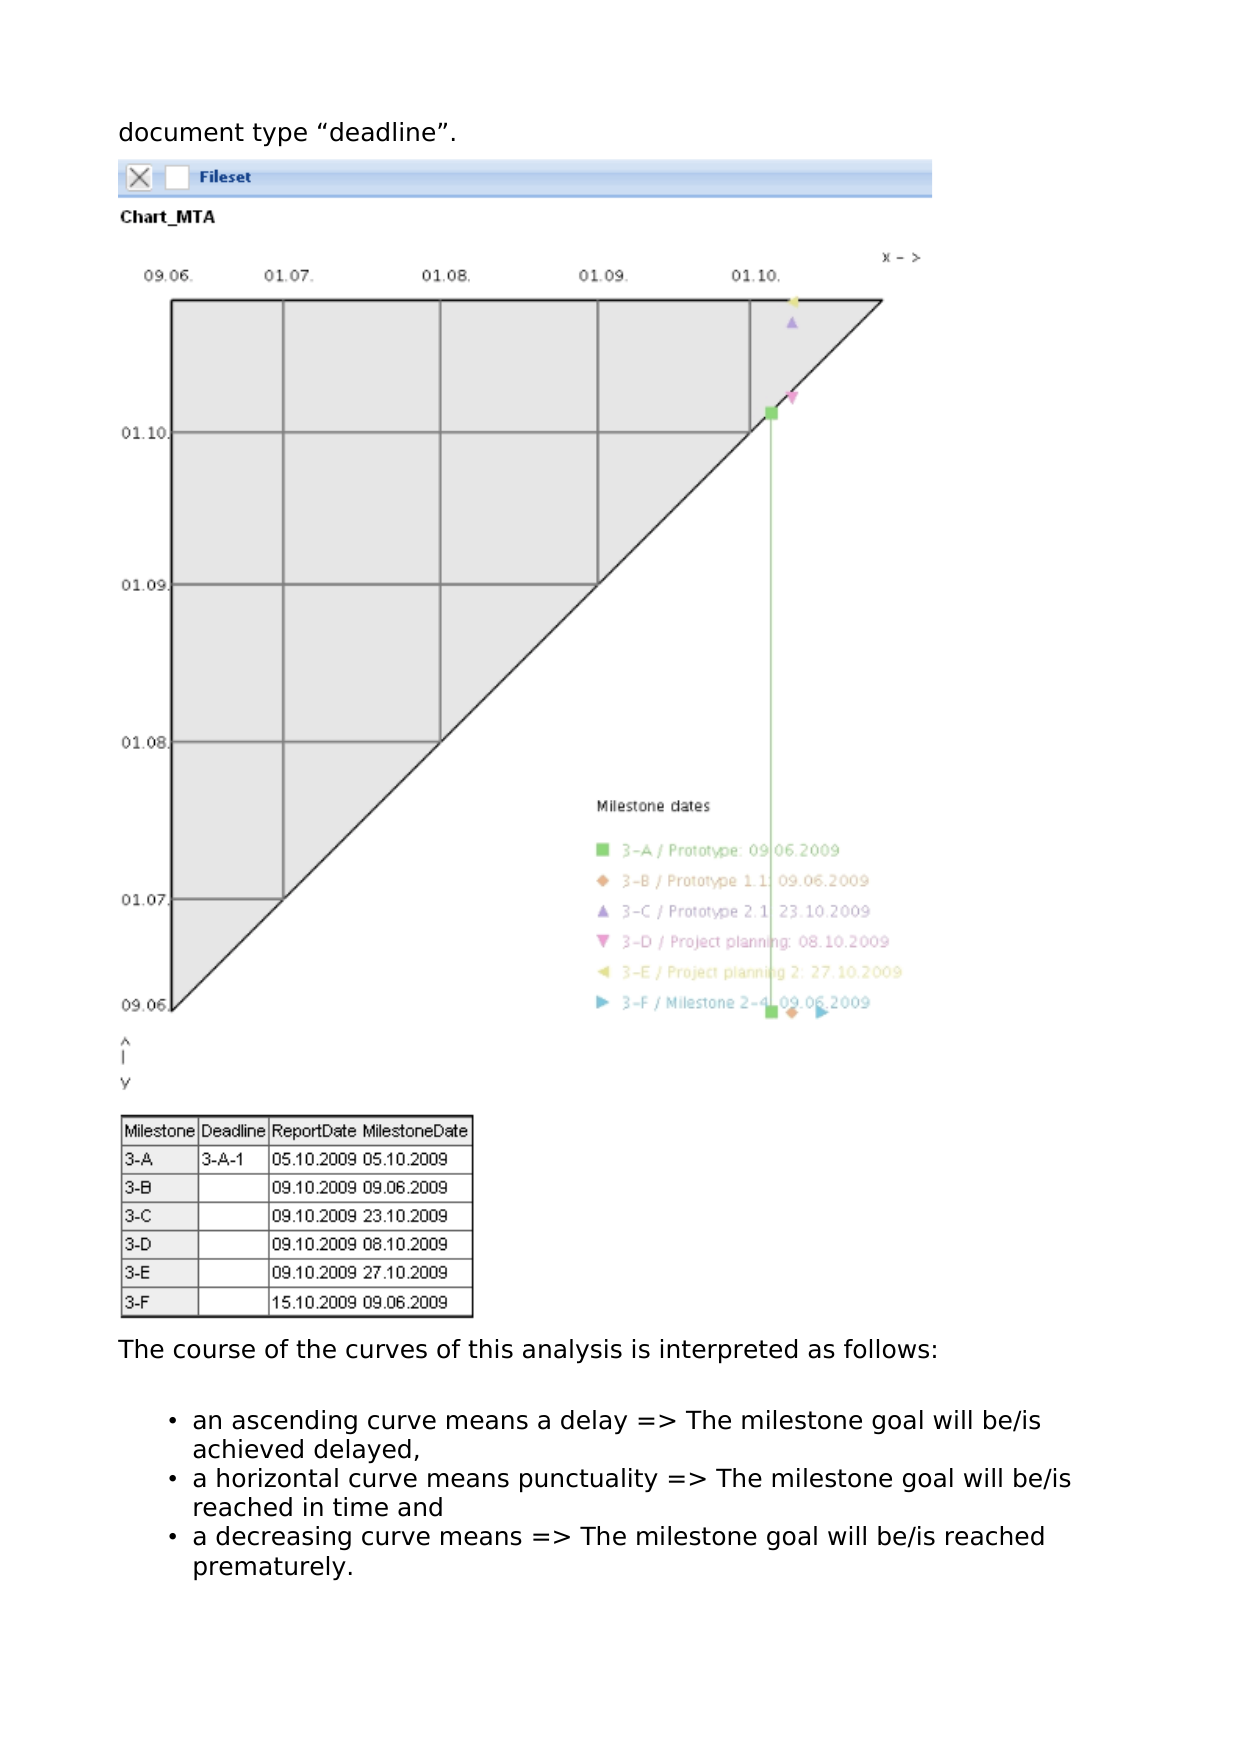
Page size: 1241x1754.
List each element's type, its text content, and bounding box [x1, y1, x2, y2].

picture [118, 159, 933, 1101]
text document type “deadline”. [118, 118, 1122, 147]
picture [118, 1112, 479, 1323]
list a horizontal curve means punctuality => The milestone goal will be/is reached in time and [177, 1464, 1122, 1523]
list an ascending curve means a delay => The milestone goal will be/is achieved delayed, [177, 1406, 1122, 1464]
list a decreasing curve means => The milestone goal will be/is reached prematurely. [177, 1523, 1122, 1581]
text The course of the curves of this analysis is interpreted as follows: [118, 1335, 1122, 1364]
